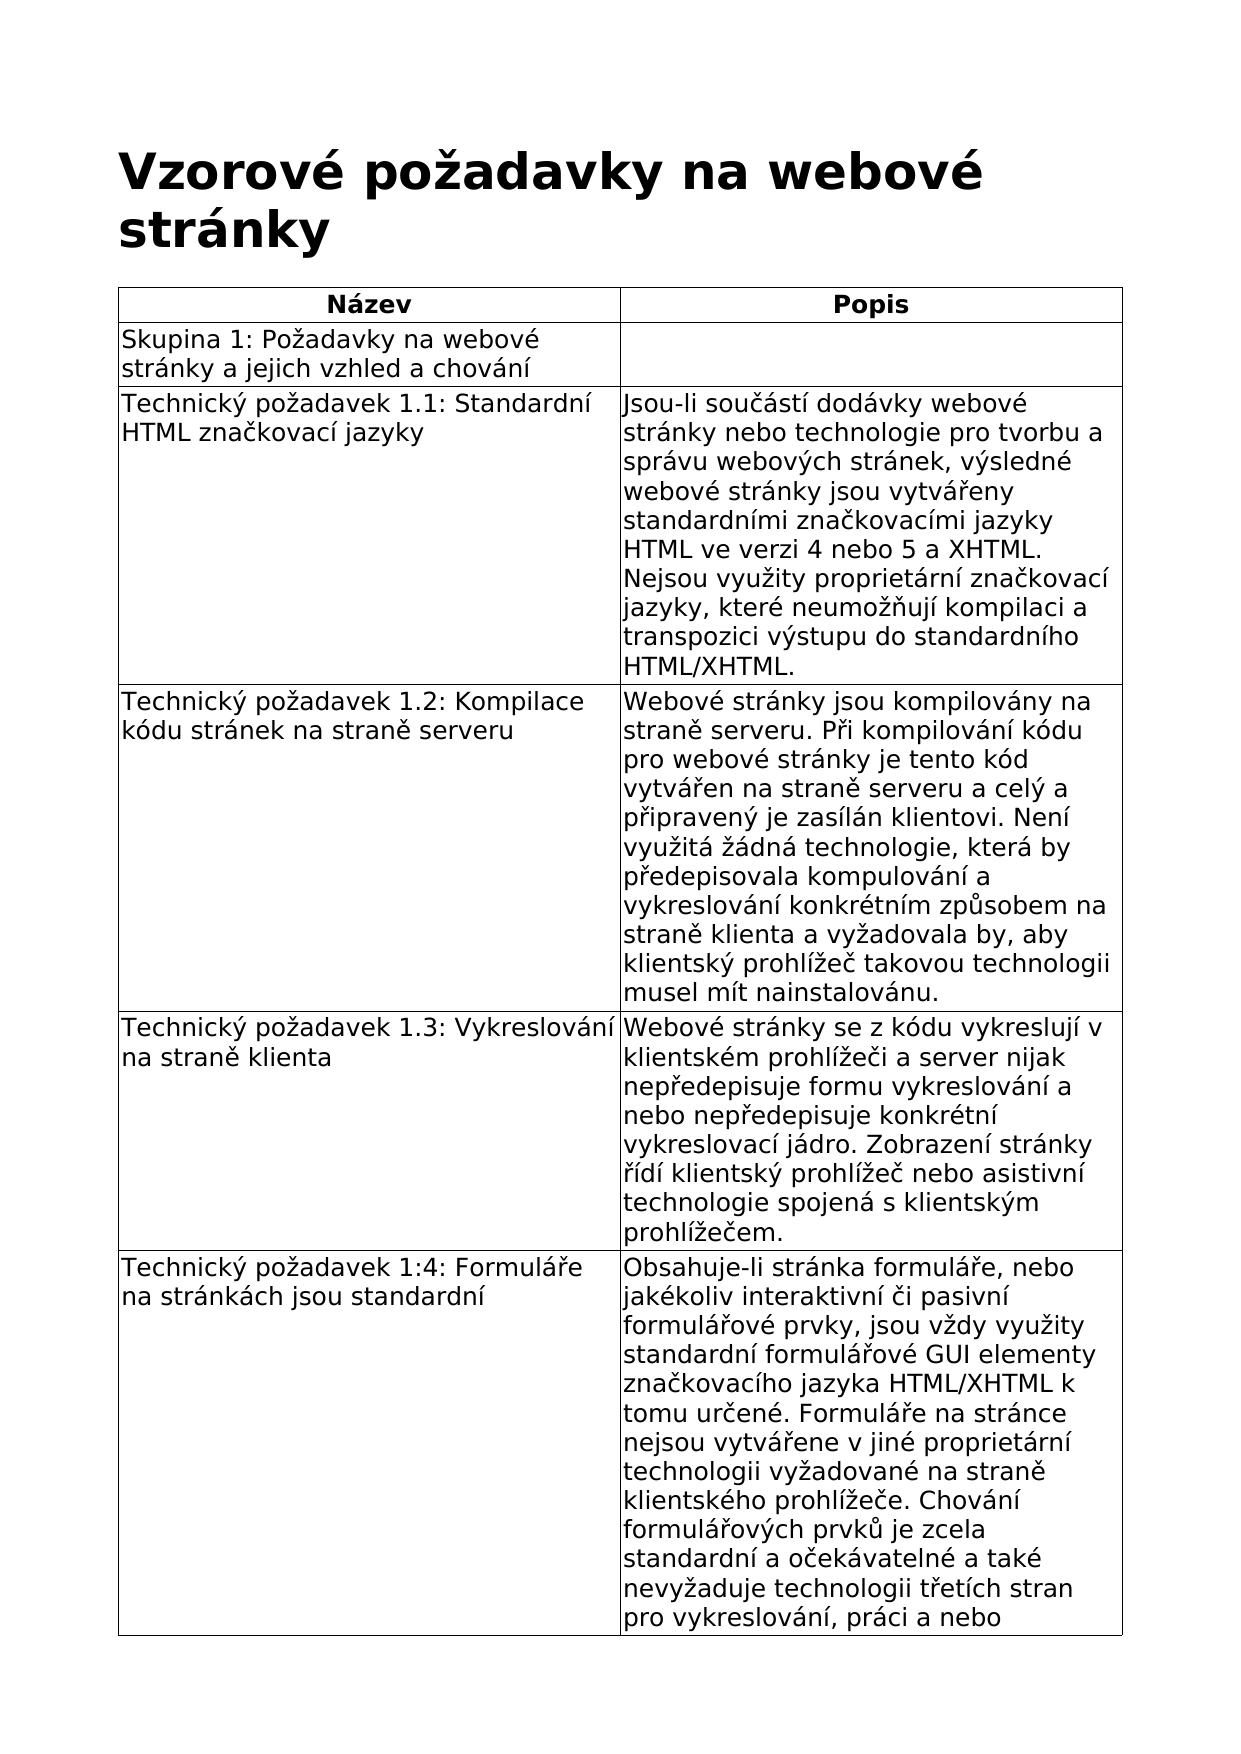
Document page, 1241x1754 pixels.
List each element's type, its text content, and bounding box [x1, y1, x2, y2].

table_cell Obsahuje-li stránka formuláře, nebo jakékoliv interaktivní či pasivní formulářové prvky, jsou vždy využity standardní formulářové GUI elementy značkovacího jazyka HTML/XHTML k tomu určené. Formuláře na stránce nejsou vytvářene v jiné proprietární technologii vyžadované na straně klientského prohlížeče. Chování formulářových prvků je zcela standardní a očekávatelné a také nevyžaduje technologii třetích stran pro vykreslování, práci a nebo [621, 1251, 1122, 1635]
table_header Popis [621, 288, 1122, 322]
table_cell Technický požadavek 1.2: Kompilace kódu stránek na straně serveru [119, 685, 620, 1011]
table_header Název [119, 288, 620, 322]
table_cell Skupina 1: Požadavky na webové stránky a jejich vzhled a chování [119, 323, 620, 386]
table_cell Webové stránky se z kódu vykreslují v klientském prohlížeči a server nijak nepředepisuje formu vykreslování a nebo nepředepisuje konkrétní vykreslovací jádro. Zobrazení stránky řídí klientský prohlížeč nebo asistivní technologie spojená s klientským prohlížečem. [621, 1012, 1122, 1250]
table_cell Technický požadavek 1:4: Formuláře na stránkách jsou standardní [119, 1251, 620, 1635]
subtitle Vzorové požadavky na webové stránky [118, 143, 1122, 259]
table_cell Jsou-li součástí dodávky webové stránky nebo technologie pro tvorbu a správu webových stránek, výsledné webové stránky jsou vytvářeny standardními značkovacími jazyky HTML ve verzi 4 nebo 5 a XHTML. Nejsou využity proprietární značkovací jazyky, které neumožňují kompilaci a transpozici výstupu do standardního HTML/XHTML. [621, 387, 1122, 684]
table_cell Technický požadavek 1.1: Standardní HTML značkovací jazyky [119, 387, 620, 684]
table_cell Technický požadavek 1.3: Vykreslování na straně klienta [119, 1012, 620, 1250]
table_cell [621, 323, 1122, 386]
table_cell Webové stránky jsou kompilovány na straně serveru. Při kompilování kódu pro webové stránky je tento kód vytvářen na straně serveru a celý a připravený je zasílán klientovi. Není využitá žádná technologie, která by předepisovala kompulování a vykreslování konkrétním způsobem na straně klienta a vyžadovala by, aby klientský prohlížeč takovou technologii musel mít nainstalovánu. [621, 685, 1122, 1011]
